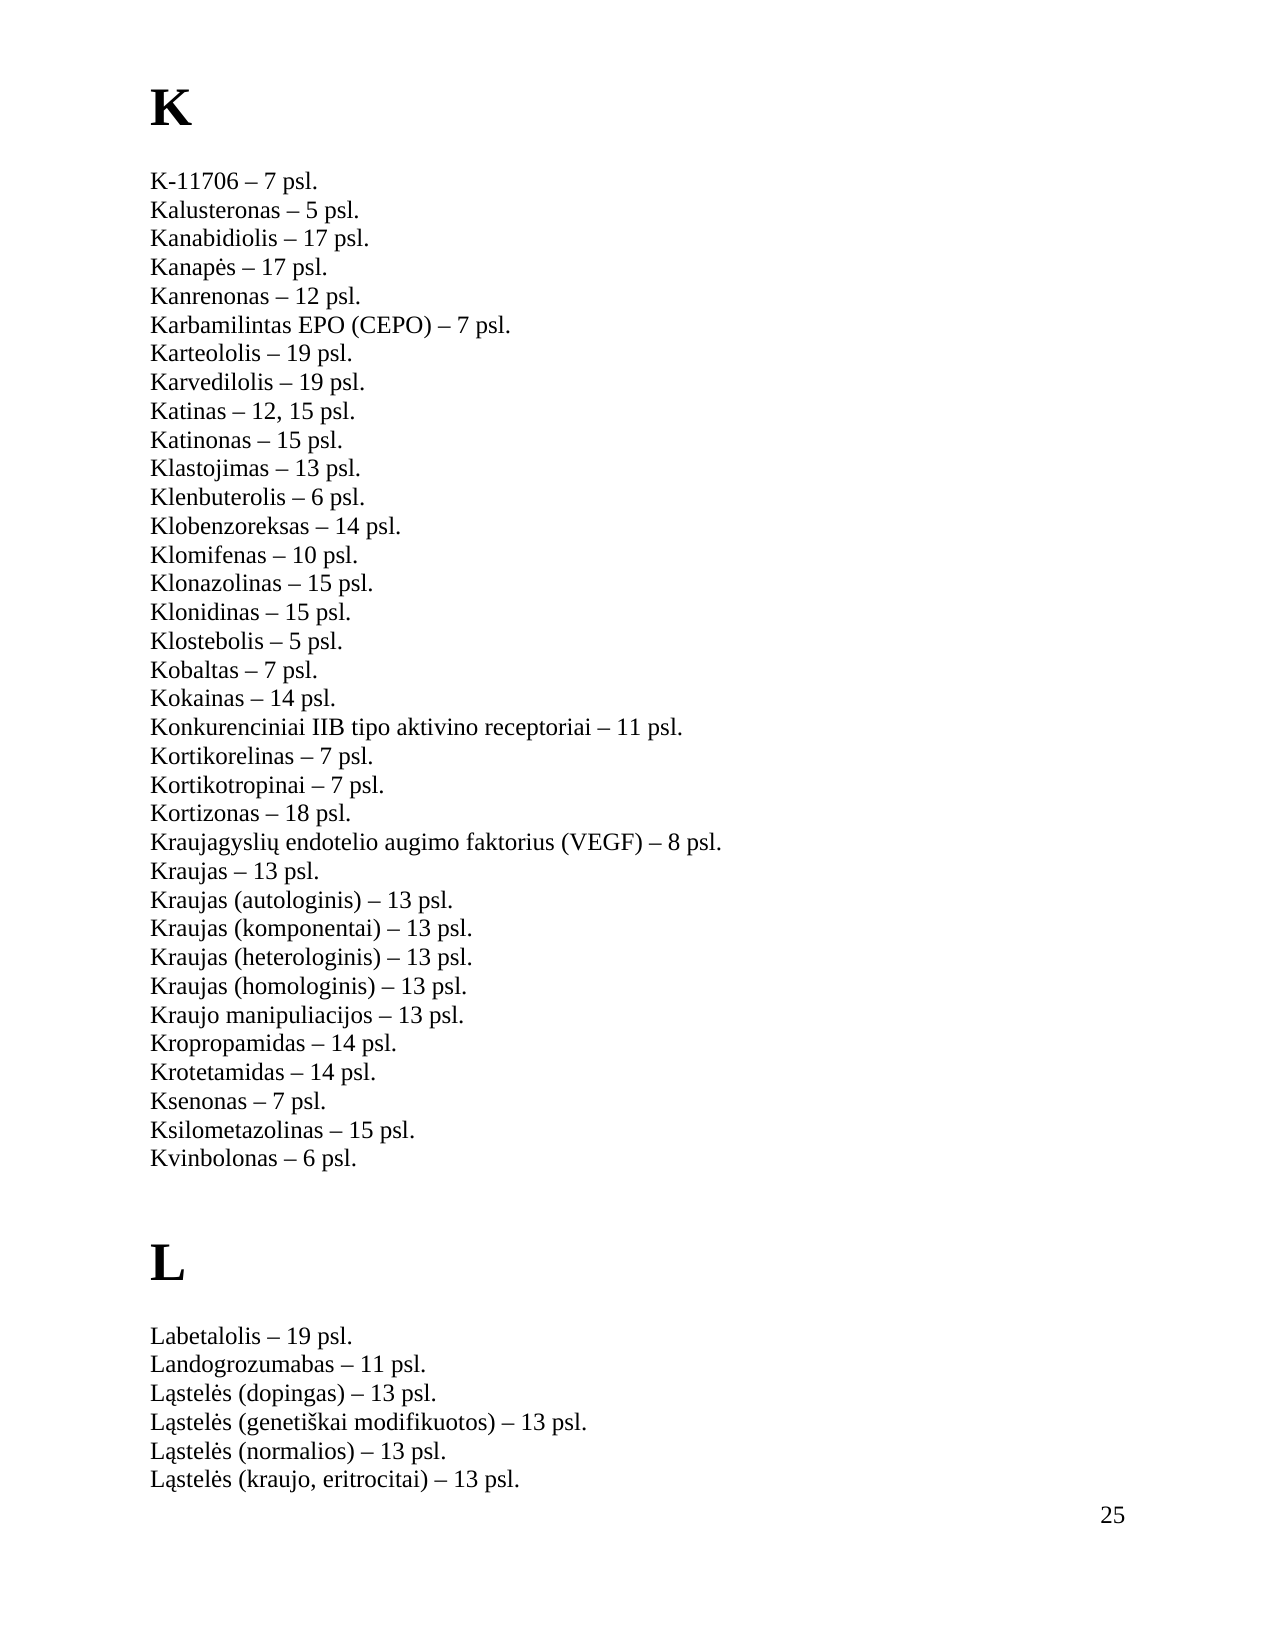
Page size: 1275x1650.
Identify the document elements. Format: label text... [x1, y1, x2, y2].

text Ląstelės (dopingas) – 13 psl. [150, 1378, 1125, 1407]
text Kraujas (autologinis) – 13 psl. [150, 885, 1125, 913]
text Kraujo manipuliacijos – 13 psl. [150, 1000, 1125, 1028]
text Kraujas – 13 psl. [150, 856, 1125, 885]
text Ląstelės (genetiškai modifikuotos) – 13 psl. [150, 1407, 1125, 1436]
text K-11706 – 7 psl. [150, 166, 1125, 195]
text Krotetamidas – 14 psl. [150, 1057, 1125, 1086]
text Klenbuterolis – 6 psl. [150, 482, 1125, 511]
text Klonidinas – 15 psl. [150, 597, 1125, 626]
text Kvinbolonas – 6 psl. [150, 1143, 1125, 1172]
text Ląstelės (normalios) – 13 psl. [150, 1436, 1125, 1464]
text Kortikotropinai – 7 psl. [150, 770, 1125, 798]
text Labetalolis – 19 psl. [150, 1321, 1125, 1349]
text Karbamilintas EPO (CEPO) – 7 psl. [150, 310, 1125, 338]
text Landogrozumabas – 11 psl. [150, 1349, 1125, 1378]
text Kortikorelinas – 7 psl. [150, 741, 1125, 770]
text Kropropamidas – 14 psl. [150, 1028, 1125, 1057]
text Katinas – 12, 15 psl. [150, 396, 1125, 425]
text Klostebolis – 5 psl. [150, 626, 1125, 655]
text Kraujas (heterologinis) – 13 psl. [150, 942, 1125, 971]
text Ląstelės (kraujo, eritrocitai) – 13 psl. [150, 1464, 1125, 1493]
text Klonazolinas – 15 psl. [150, 568, 1125, 597]
text Karvedilolis – 19 psl. [150, 367, 1125, 396]
text Karteololis – 19 psl. [150, 338, 1125, 367]
text Ksenonas – 7 psl. [150, 1086, 1125, 1115]
text Kobaltas – 7 psl. [150, 655, 1125, 683]
text Kanapės – 17 psl. [150, 252, 1125, 281]
text Kraujas (komponentai) – 13 psl. [150, 913, 1125, 942]
text Kokainas – 14 psl. [150, 683, 1125, 712]
text Kraujagyslių endotelio augimo faktorius (VEGF) – 8 psl. [150, 827, 1125, 856]
text Kraujas (homologinis) – 13 psl. [150, 971, 1125, 1000]
text Ksilometazolinas – 15 psl. [150, 1115, 1125, 1143]
text Klobenzoreksas – 14 psl. [150, 511, 1125, 540]
text Katinonas – 15 psl. [150, 425, 1125, 453]
text L [150, 1230, 1125, 1292]
text Klastojimas – 13 psl. [150, 453, 1125, 482]
text Kortizonas – 18 psl. [150, 798, 1125, 827]
text Klomifenas – 10 psl. [150, 540, 1125, 568]
text Kanrenonas – 12 psl. [150, 281, 1125, 310]
text Kalusteronas – 5 psl. [150, 195, 1125, 223]
text K [150, 75, 1125, 137]
text Kanabidiolis – 17 psl. [150, 223, 1125, 252]
text Konkurenciniai IIB tipo aktivino receptoriai – 11 psl. [150, 712, 1125, 741]
